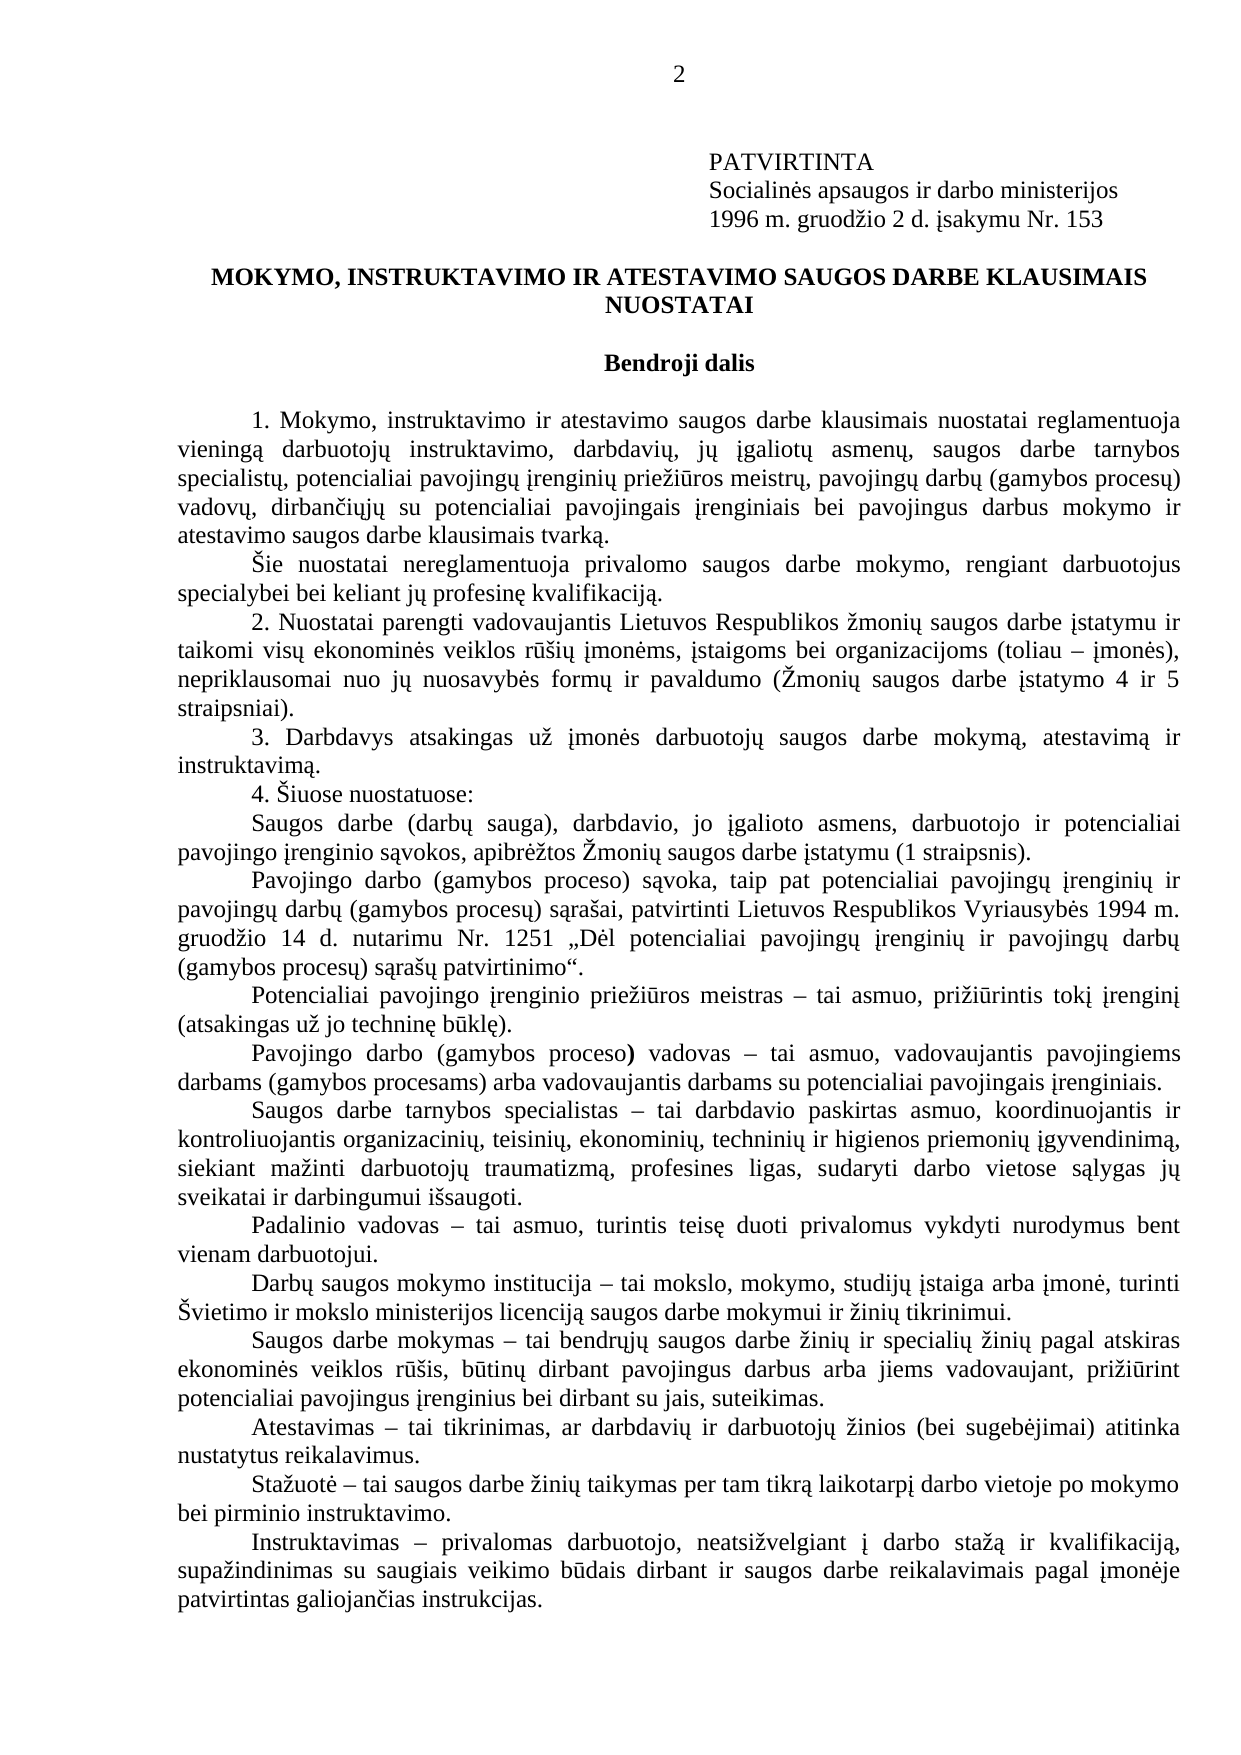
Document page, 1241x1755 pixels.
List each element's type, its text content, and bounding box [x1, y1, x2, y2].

text Bendroji dalis [177, 348, 1181, 377]
text Saugos darbe (darbų sauga), darbdavio, jo įgalioto asmens, darbuotojo ir potencialiai pavojingo įrenginio sąvokos, apibrėžtos Žmonių saugos darbe įstatymu (1 straipsnis). [177, 808, 1181, 866]
text Darbų saugos mokymo institucija – tai mokslo, mokymo, studijų įstaiga arba įmonė, turinti Švietimo ir mokslo ministerijos licenciją saugos darbe mokymui ir žinių tikrinimui. [177, 1268, 1181, 1326]
text Socialinės apsaugos ir darbo ministerijos [177, 176, 1181, 204]
text Padalinio vadovas – tai asmuo, turintis teisę duoti privalomus vykdyti nurodymus bent vienam darbuotojui. [177, 1211, 1181, 1268]
text Potencialiai pavojingo įrenginio priežiūros meistras – tai asmuo, prižiūrintis tokį įrenginį (atsakingas už jo techninę būklę). [177, 981, 1181, 1038]
text 4. Šiuose nuostatuose: [177, 779, 1181, 808]
text Šie nuostatai nereglamentuoja privalomo saugos darbe mokymo, rengiant darbuotojus specialybei bei keliant jų profesinę kvalifikaciją. [177, 549, 1181, 607]
text Pavojingo darbo (gamybos proceso) sąvoka, taip pat potencialiai pavojingų įrenginių ir pavojingų darbų (gamybos procesų) sąrašai, patvirtinti Lietuvos Respublikos Vyriausybės 1994 m. gruodžio 14 d. nutarimu Nr. 1251 „Dėl potencialiai pavojingų įrenginių ir pavojingų darbų (gamybos procesų) sąrašų patvirtinimo“. [177, 866, 1181, 981]
text 1996 m. gruodžio 2 d. įsakymu Nr. 153 [177, 204, 1181, 233]
text Pavojingo darbo (gamybos proceso) vadovas – tai asmuo, vadovaujantis pavojingiems darbams (gamybos procesams) arba vadovaujantis darbams su potencialiai pavojingais įrenginiais. [177, 1038, 1181, 1096]
text Mokymo, instruktavimo ir atestavimo saugos darbe klausimais nuostatai [177, 262, 1181, 319]
text Saugos darbe tarnybos specialistas – tai darbdavio paskirtas asmuo, koordinuojantis ir kontroliuojantis organizacinių, teisinių, ekonominių, techninių ir higienos priemonių įgyvendinimą, siekiant mažinti darbuotojų traumatizmą, profesines ligas, sudaryti darbo vietose sąlygas jų sveikatai ir darbingumui išsaugoti. [177, 1096, 1181, 1211]
text Atestavimas – tai tikrinimas, ar darbdavių ir darbuotojų žinios (bei sugebėjimai) atitinka nustatytus reikalavimus. [177, 1412, 1181, 1469]
text Instruktavimas – privalomas darbuotojo, neatsižvelgiant į darbo stažą ir kvalifikaciją, supažindinimas su saugiais veikimo būdais dirbant ir saugos darbe reikalavimais pagal įmonėje patvirtintas galiojančias instrukcijas. [177, 1527, 1181, 1613]
text 2. Nuostatai parengti vadovaujantis Lietuvos Respublikos žmonių saugos darbe įstatymu ir taikomi visų ekonominės veiklos rūšių įmonėms, įstaigoms bei organizacijoms (toliau – įmonės), nepriklausomai nuo jų nuosavybės formų ir pavaldumo (Žmonių saugos darbe įstatymo 4 ir 5 straipsniai). [177, 607, 1181, 722]
text Stažuotė – tai saugos darbe žinių taikymas per tam tikrą laikotarpį darbo vietoje po mokymo bei pirminio instruktavimo. [177, 1469, 1181, 1527]
text Saugos darbe mokymas – tai bendrųjų saugos darbe žinių ir specialių žinių pagal atskiras ekonominės veiklos rūšis, būtinų dirbant pavojingus darbus arba jiems vadovaujant, prižiūrint potencialiai pavojingus įrenginius bei dirbant su jais, suteikimas. [177, 1326, 1181, 1412]
text 3. Darbdavys atsakingas už įmonės darbuotojų saugos darbe mokymą, atestavimą ir instruktavimą. [177, 722, 1181, 779]
text 1. Mokymo, instruktavimo ir atestavimo saugos darbe klausimais nuostatai reglamentuoja vieningą darbuotojų instruktavimo, darbdavių, jų įgaliotų asmenų, saugos darbe tarnybos specialistų, potencialiai pavojingų įrenginių priežiūros meistrų, pavojingų darbų (gamybos procesų) vadovų, dirbančiųjų su potencialiai pavojingais įrenginiais bei pavojingus darbus mokymo ir atestavimo saugos darbe klausimais tvarką. [177, 406, 1181, 549]
text Patvirtinta [177, 147, 1181, 176]
